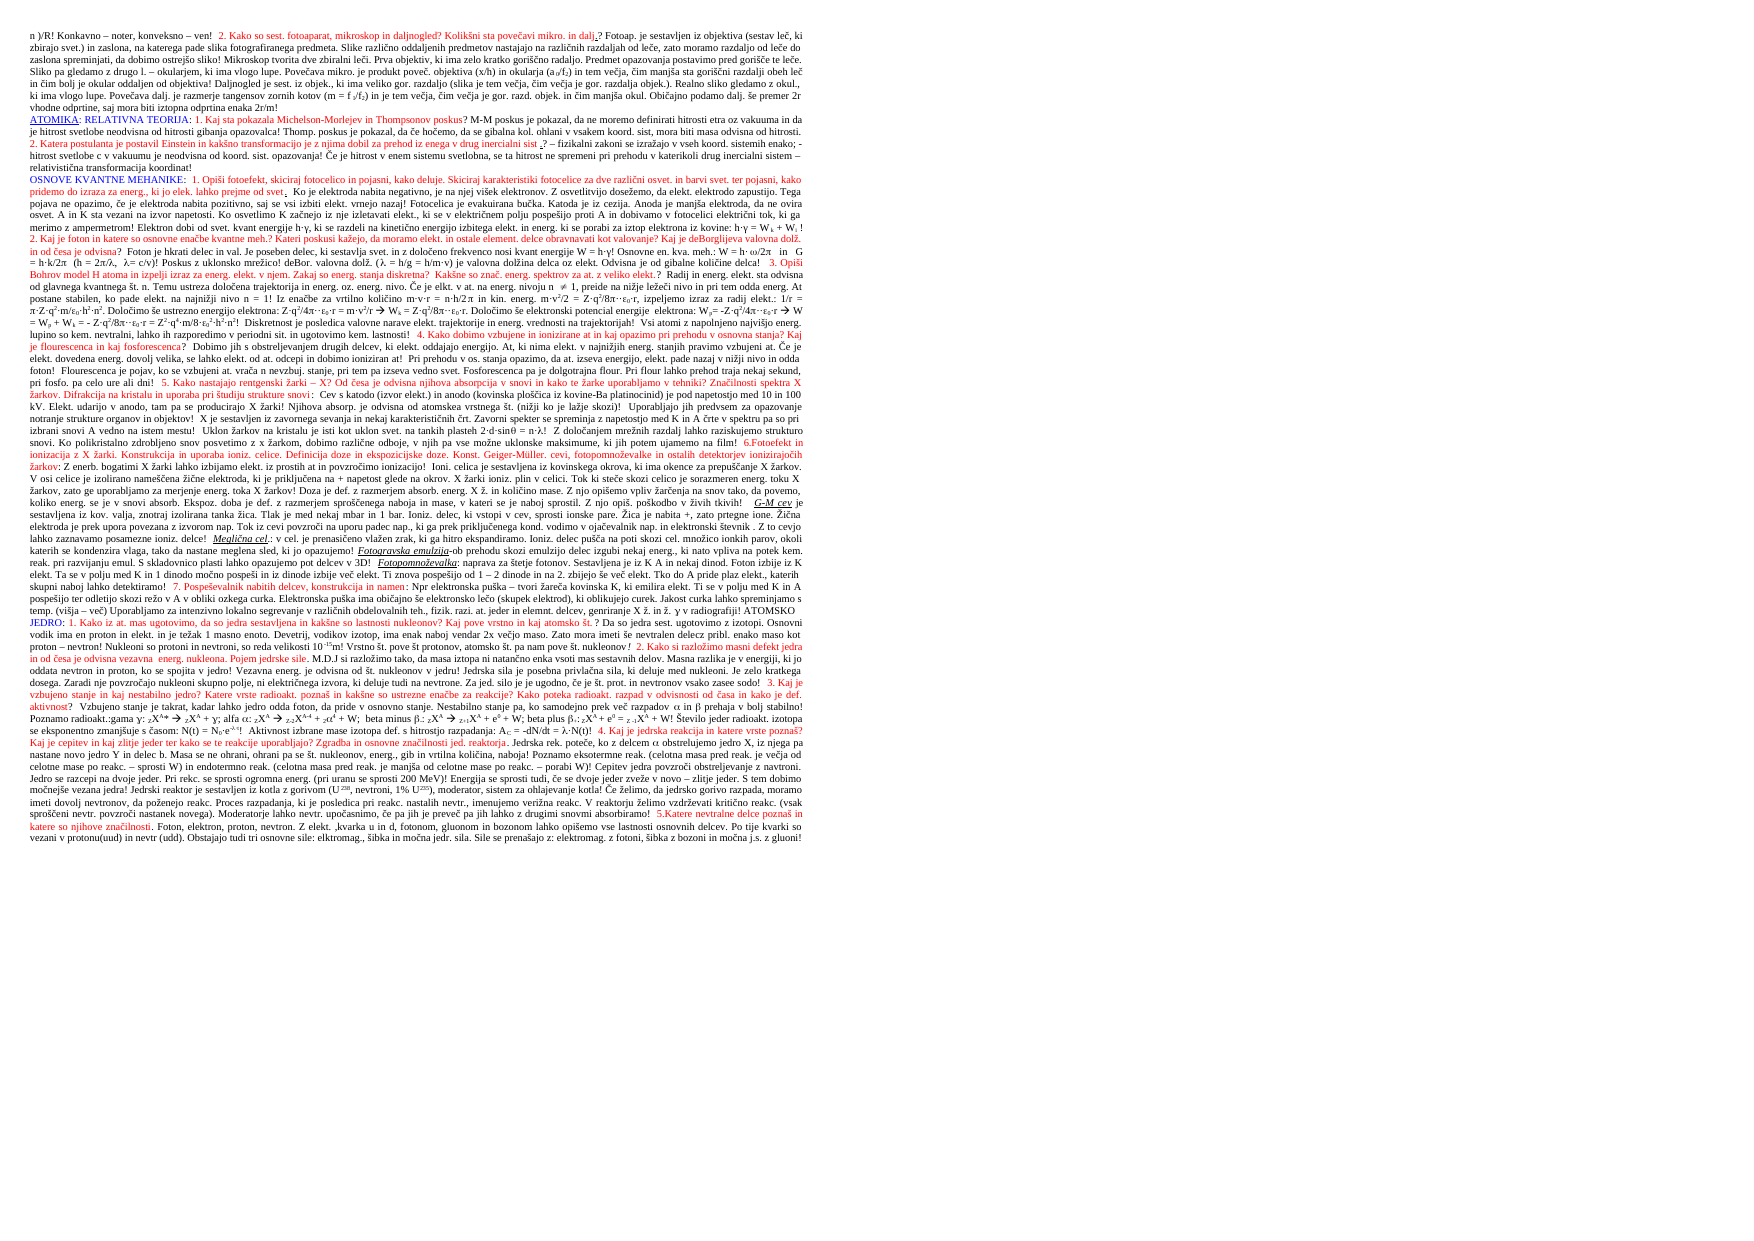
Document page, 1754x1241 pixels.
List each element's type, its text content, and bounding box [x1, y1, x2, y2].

text n )/R! Konkavno – noter, konveksno – ven! 2. Kako so sest. fotoaparat, mikroskop in daljnogled? Kolikšni sta povečavi mikro. in dalj.? Fotoap. je sestavljen iz objektiva (sestav leč, ki zbirajo svet.) in zaslona, na katerega pade slika fotografiranega predmeta. Slike različno oddaljenih predmetov nastajajo na različnih razdaljah od leče, zato moramo razdaljo od leče do zaslona spreminjati, da dobimo ostrejšo sliko! Mikroskop tvorita dve zbiralni leči. Prva objektiv, ki ima zelo kratko goriščno radaljo. Predmet opazovanja postavimo pred gorišče te leče. Sliko pa gledamo z drugo l. – okularjem, ki ima vlogo lupe. Povečava mikro. je produkt poveč. objektiva (x/h) in okularja (a0/f2) in tem večja, čim manjša sta goriščni razdalji obeh leč in čim bolj je okular oddaljen od objektiva! Daljnogled je sest. iz objek., ki ima veliko gor. razdaljo (slika je tem večja, čim večja je gor. razdalja objek.). Realno sliko gledamo z okul., ki ima vlogo lupe. Povečava dalj. je razmerje tangensov zornih kotov (m = f1/f2) in je tem večja, čim večja je gor. razd. objek. in čim manjša okul. Običajno podamo dalj. še premer 2r vhodne odprtine, saj mora biti iztopna odprtina enaka 2r/m! [29, 29, 803, 113]
text JEDRO: 1. Kako iz at. mas ugotovimo, da so jedra sestavljena in kakšne so lastnosti nukleonov? Kaj pove vrstno in kaj atomsko št.? Da so jedra sest. ugotovimo z izotopi. Osnovni vodik ima en proton in elekt. in je težak 1 masno enoto. Devetrij, vodikov izotop, ima enak naboj vendar 2x večjo maso. Zato mora imeti še nevtralen delecz pribl. enako maso kot proton – nevtron! Nukleoni so protoni in nevtroni, so reda velikosti 10-15m! Vrstno št. pove št protonov, atomsko št. pa nam pove št. nukleonov! 2. Kako si razložimo masni defekt jedra in od česa je odvisna vezavna energ. nukleona. Pojem jedrske sile. M.D.J si razložimo tako, da masa iztopa ni natančno enka vsoti mas sestavnih delov. Masna razlika je v energiji, ki jo oddata nevtron in proton, ko se spojita v jedro! Vezavna energ. je odvisna od št. nukleonov v jedru! Jedrska sila je posebna privlačna sila, ki deluje med nukleoni. Je zelo kratkega dosega. Zaradi nje povzročajo nukleoni skupno polje, ni električnega izvora, ki deluje tudi na nevtrone. Za jed. silo je je ugodno, če je št. prot. in nevtronov vsako zasee sodo! 3. Kaj je vzbujeno stanje in kaj nestabilno jedro? Katere vrste radioakt. poznaš in kakšne so ustrezne enačbe za reakcije? Kako poteka radioakt. razpad v odvisnosti od časa in kako je def. aktivnost? Vzbujeno stanje je takrat, kadar lahko jedro odda foton, da pride v osnovno stanje. Nestabilno stanje pa, ko samodejno prek več razpadov  in  prehaja v bolj stabilno! Poznamo radioakt.:gama : ZXA*  ZXA + ; alfa : ZXA  Z-2XA-4 + 24 + W; beta minus -: ZXA  Z+1XA + e0 + W; beta plus +: ZXA + e0 = Z -1XA + W! Število jeder radioakt. izotopa se eksponentno zmanjšuje s časom: N(t) = N0·e-·t! Aktivnost izbrane mase izotopa def. s hitrostjo razpadanja: AC = -dN/dt = ·N(t)! 4. Kaj je jedrska reakcija in katere vrste poznaš? Kaj je cepitev in kaj zlitje jeder ter kako se te reakcije uporabljajo? Zgradba in osnovne značilnosti jed. reaktorja. Jedrska rek. poteče, ko z delcem  obstrelujemo jedro X, iz njega pa nastane novo jedro Y in delec b. Masa se ne ohrani, ohrani pa se št. nukleonov, energ., gib in vrtilna količina, naboja! Poznamo eksotermne reak. (celotna masa pred reak. je večja od celotne mase po reakc. – sprosti W) in endotermno reak. (celotna masa pred reak. je manjša od celotne mase po reakc. – porabi W)! Cepitev jedra povzroči obstreljevanje z navtroni. Jedro se razcepi na dvoje jeder. Pri rekc. se sprosti ogromna energ. (pri uranu se sprosti 200 MeV)! Energija se sprosti tudi, če se dvoje jeder zveže v novo – zlitje jeder. S tem dobimo močnejše vezana jedra! Jedrski reaktor je sestavljen iz kotla z gorivom (U238, nevtroni, 1% U235), moderator, sistem za ohlajevanje kotla! Če želimo, da jedrsko gorivo razpada, moramo imeti dovolj nevtronov, da poženejo reakc. Proces razpadanja, ki je posledica pri reakc. nastalih nevtr., imenujemo verižna reakc. V reaktorju želimo vzdrževati kritično reakc. (vsak sproščeni nevtr. povzroči nastanek novega). Moderatorje lahko nevtr. upočasnimo, če pa jih je preveč pa jih lahko z drugimi snovmi absorbiramo! 5.Katere nevtralne delce poznaš in katere so njihove značilnosti. Foton, elektron, proton, nevtron. Z elekt. ,kvarka u in d, fotonom, gluonom in bozonom lahko opišemo vse lastnosti osnovnih delcev. Po tije kvarki so vezani v protonu(uud) in nevtr (udd). Obstajajo tudi tri osnovne sile: elktromag., šibka in močna jedr. sila. Sile se prenašajo z: elektromag. z fotoni, šibka z bozoni in močna j.s. z gluoni! [29, 617, 803, 844]
text ATOMIKA: RELATIVNA TEORIJA: 1. Kaj sta pokazala Michelson-Morlejev in Thompsonov poskus? M-M poskus je pokazal, da ne moremo definirati hitrosti etra oz vakuuma in da je hitrost svetlobe neodvisna od hitrosti gibanja opazovalca! Thomp. poskus je pokazal, da če hočemo, da se gibalna kol. ohlani v vsakem koord. sist, mora biti masa odvisna od hitrosti. 2. Katera postulanta je postavil Einstein in kakšno transformacijo je z njima dobil za prehod iz enega v drug inercialni sist.? – fizikalni zakoni se izražajo v vseh koord. sistemih enako; - hitrost svetlobe c v vakuumu je neodvisna od koord. sist. opazovanja! Če je hitrost v enem sistemu svetlobna, se ta hitrost ne spremeni pri prehodu v katerikoli drug inercialni sistem – relativistična transformacija koordinat! [29, 113, 803, 173]
text OSNOVE KVANTNE MEHANIKE: 1. Opiši fotoefekt, skiciraj fotocelico in pojasni, kako deluje. Skiciraj karakteristiki fotocelice za dve različni osvet. in barvi svet. ter pojasni, kako pridemo do izraza za energ., ki jo elek. lahko prejme od svet. Ko je elektroda nabita negativno, je na njej višek elektronov. Z osvetlitvijo dosežemo, da elekt. elektrodo zapustijo. Tega pojava ne opazimo, če je elektroda nabita pozitivno, saj se vsi izbiti elekt. vrnejo nazaj! Fotocelica je evakuirana bučka. Katoda je iz cezija. Anoda je manjša elektroda, da ne ovira osvet. A in K sta vezani na izvor napetosti. Ko osvetlimo K začnejo iz nje izletavati elekt., ki se v električnem polju pospešijo proti A in dobivamo v fotocelici električni tok, ki ga merimo z ampermetrom! Elektron dobi od svet. kvant energije h·γ, ki se razdeli na kinetično energijo izbitega elekt. in energ. ki se porabi za iztop elektrona iz kovine: h·γ = Wk + Wi ! 2. Kaj je foton in katere so osnovne enačbe kvantne meh.? Kateri poskusi kažejo, da moramo elekt. in ostale element. delce obravnavati kot valovanje? Kaj je deBorglijeva valovna dolž. in od česa je odvisna? Foton je hkrati delec in val. Je poseben delec, ki sestavlja svet. in z določeno frekvenco nosi kvant energije W = h·γ! Osnovne en. kva. meh.: W = h·/2 in G = h·k/2 (h = 2/, = c/v)! Poskus z uklonsko mrežico! deBor. valovna dolž. ( = h/g = h/m·v) je valovna dolžina delca oz elekt. Odvisna je od gibalne količine delca! 3. Opiši Bohrov model H atoma in izpelji izraz za energ. elekt. v njem. Zakaj so energ. stanja diskretna? Kakšne so znač. energ. spektrov za at. z veliko elekt.? Radij in energ. elekt. sta odvisna od glavnega kvantnega št. n. Temu ustreza določena trajektorija in energ. oz. energ. nivo. Če je elkt. v at. na energ. nivoju n  1, preide na nižje ležeči nivo in pri tem odda energ. At postane stabilen, ko pade elekt. na najnižji nivo n = 1! Iz enačbe za vrtilno količino m·v·r = n·h/2 in kin. energ. m·v2/2 = Z·q2/8··0·r, izpeljemo izraz za radij elekt.: 1/r = ·Z·q2·m/0·h2·n2. Določimo še ustrezno energijo elektrona: Z·q2/4··0·r = m·v2/r  Wk = Z·q2/8··0·r. Določimo še elektronski potencial energije elektrona: Wp= -Z·q2/4··0·r  W = Wp + Wk = - Z·q2/8··0·r = Z2·q4·m/8·02·h2·n2! Diskretnost je posledica valovne narave elekt. trajektorije in energ. vrednosti na trajektorijah! Vsi atomi z napolnjeno najvišjo energ. lupino so kem. nevtralni, lahko ih razporedimo v periodni sit. in ugotovimo kem. lastnosti! 4. Kako dobimo vzbujene in ionizirane at in kaj opazimo pri prehodu v osnovna stanja? Kaj je flourescenca in kaj fosforescenca? Dobimo jih s obstreljevanjem drugih delcev, ki elekt. oddajajo energijo. At, ki nima elekt. v najnižjih energ. stanjih pravimo vzbujeni at. Če je elekt. dovedena energ. dovolj velika, se lahko elekt. od at. odcepi in dobimo ioniziran at! Pri prehodu v os. stanja opazimo, da at. izseva energijo, elekt. pade nazaj v nižji nivo in odda foton! Flourescenca je pojav, ko se vzbujeni at. vrača n nevzbuj. stanje, pri tem pa izseva vedno svet. Fosforescenca pa je dolgotrajna flour. Pri flour lahko prehod traja nekaj sekund, pri fosfo. pa celo ure ali dni! 5. Kako nastajajo rentgenski žarki – X? Od česa je odvisna njihova absorpcija v snovi in kako te žarke uporabljamo v tehniki? Značilnosti spektra X žarkov. Difrakcija na kristalu in uporaba pri študiju strukture snovi: Cev s katodo (izvor elekt.) in anodo (kovinska ploščica iz kovine-Ba platinocinid) je pod napetostjo med 10 in 100 kV. Elekt. udarijo v anodo, tam pa se producirajo X žarki! Njihova absorp. je odvisna od atomskea vrstnega št. (nižji ko je lažje skozi)! Uporabljajo jih predvsem za opazovanje notranje strukture organov in objektov! X je sestavljen iz zavornega sevanja in nekaj karakterističnih črt. Zavorni spekter se spreminja z napetostjo med K in A črte v spektru pa so pri izbrani snovi A vedno na istem mestu! Uklon žarkov na kristalu je isti kot uklon svet. na tankih plasteh 2·d·sin = n·! Z določanjem mrežnih razdalj lahko raziskujemo strukturo snovi. Ko polikristalno zdrobljeno snov posvetimo z x žarkom, dobimo različne odboje, v njih pa vse možne uklonske maksimume, ki jih potem ujamemo na film! 6.Fotoefekt in ionizacija z X žarki. Konstrukcija in uporaba ioniz. celice. Definicija doze in ekspozicijske doze. Konst. Geiger-Müller. cevi, fotopomnoževalke in ostalih detektorjev ionizirajočih žarkov: Z enerb. bogatimi X žarki lahko izbijamo elekt. iz prostih at in povzročimo ionizacijo! Ioni. celica je sestavljena iz kovinskega okrova, ki ima okence za prepuščanje X žarkov. V osi celice je izolirano nameščena žične elektroda, ki je priključena na + napetost glede na okrov. X žarki ioniz. plin v celici. Tok ki steče skozi celico je sorazmeren energ. toku X žarkov, zato ge uporabljamo za merjenje energ. toka X žarkov! Doza je def. z razmerjem absorb. energ. X ž. in količino mase. Z njo opišemo vpliv žarčenja na snov tako, da povemo, koliko energ. se je v snovi absorb. Ekspoz. doba je def. z razmerjem sproščenega naboja in mase, v kateri se je naboj sprostil. Z njo opiš. poškodbo v živih tkivih! G-M cev je sestavljena iz kov. valja, znotraj izolirana tanka žica. Tlak je med nekaj mbar in 1 bar. Ioniz. delec, ki vstopi v cev, sprosti ionske pare. Žica je nabita +, zato prtegne ione. Žična elektroda je prek upora povezana z izvorom nap. Tok iz cevi povzroči na uporu padec nap., ki ga prek priključenega kond. vodimo v ojačevalnik nap. in elektronski števnik . Z to cevjo lahko zaznavamo posamezne ioniz. delce! Meglična cel.: v cel. je prenasičeno vlažen zrak, ki ga hitro ekspandiramo. Ioniz. delec pušča na poti skozi cel. množico ionkih parov, okoli katerih se kondenzira vlaga, tako da nastane meglena sled, ki jo opazujemo! Fotogravska emulzija-ob prehodu skozi emulzijo delec izgubi nekaj energ., ki nato vpliva na potek kem. reak. pri razvijanju emul. S skladovnico plasti lahko opazujemo pot delcev v 3D! Fotopomnoževalka: naprava za štetje fotonov. Sestavljena je iz K A in nekaj dinod. Foton izbije iz K elekt. Ta se v polju med K in 1 dinodo močno pospeši in iz dinode izbije več elekt. Ti znova pospešijo od 1 – 2 dinode in na 2. zbijejo še več elekt. Tko do A pride plaz elekt., katerih skupni naboj lahko detektiramo! 7. Pospeševalnik nabitih delcev, konstrukcija in namen: Npr elektronska puška – tvori žareča kovinska K, ki emilira elekt. Ti se v polju med K in A pospešijo ter odletijo skozi režo v A v obliki ozkega curka. Elektronska puška ima običajno še elektronsko lečo (skupek elektrod), ki oblikujejo curek. Jakost curka lahko spreminjamo s temp. (višja – več) Uporabljamo za intenzivno lokalno segrevanje v različnih obdelovalnih teh., fizik. razi. at. jeder in elemnt. delcev, genriranje X ž. in ž.  v radiografiji! ATOMSKO [29, 173, 803, 617]
